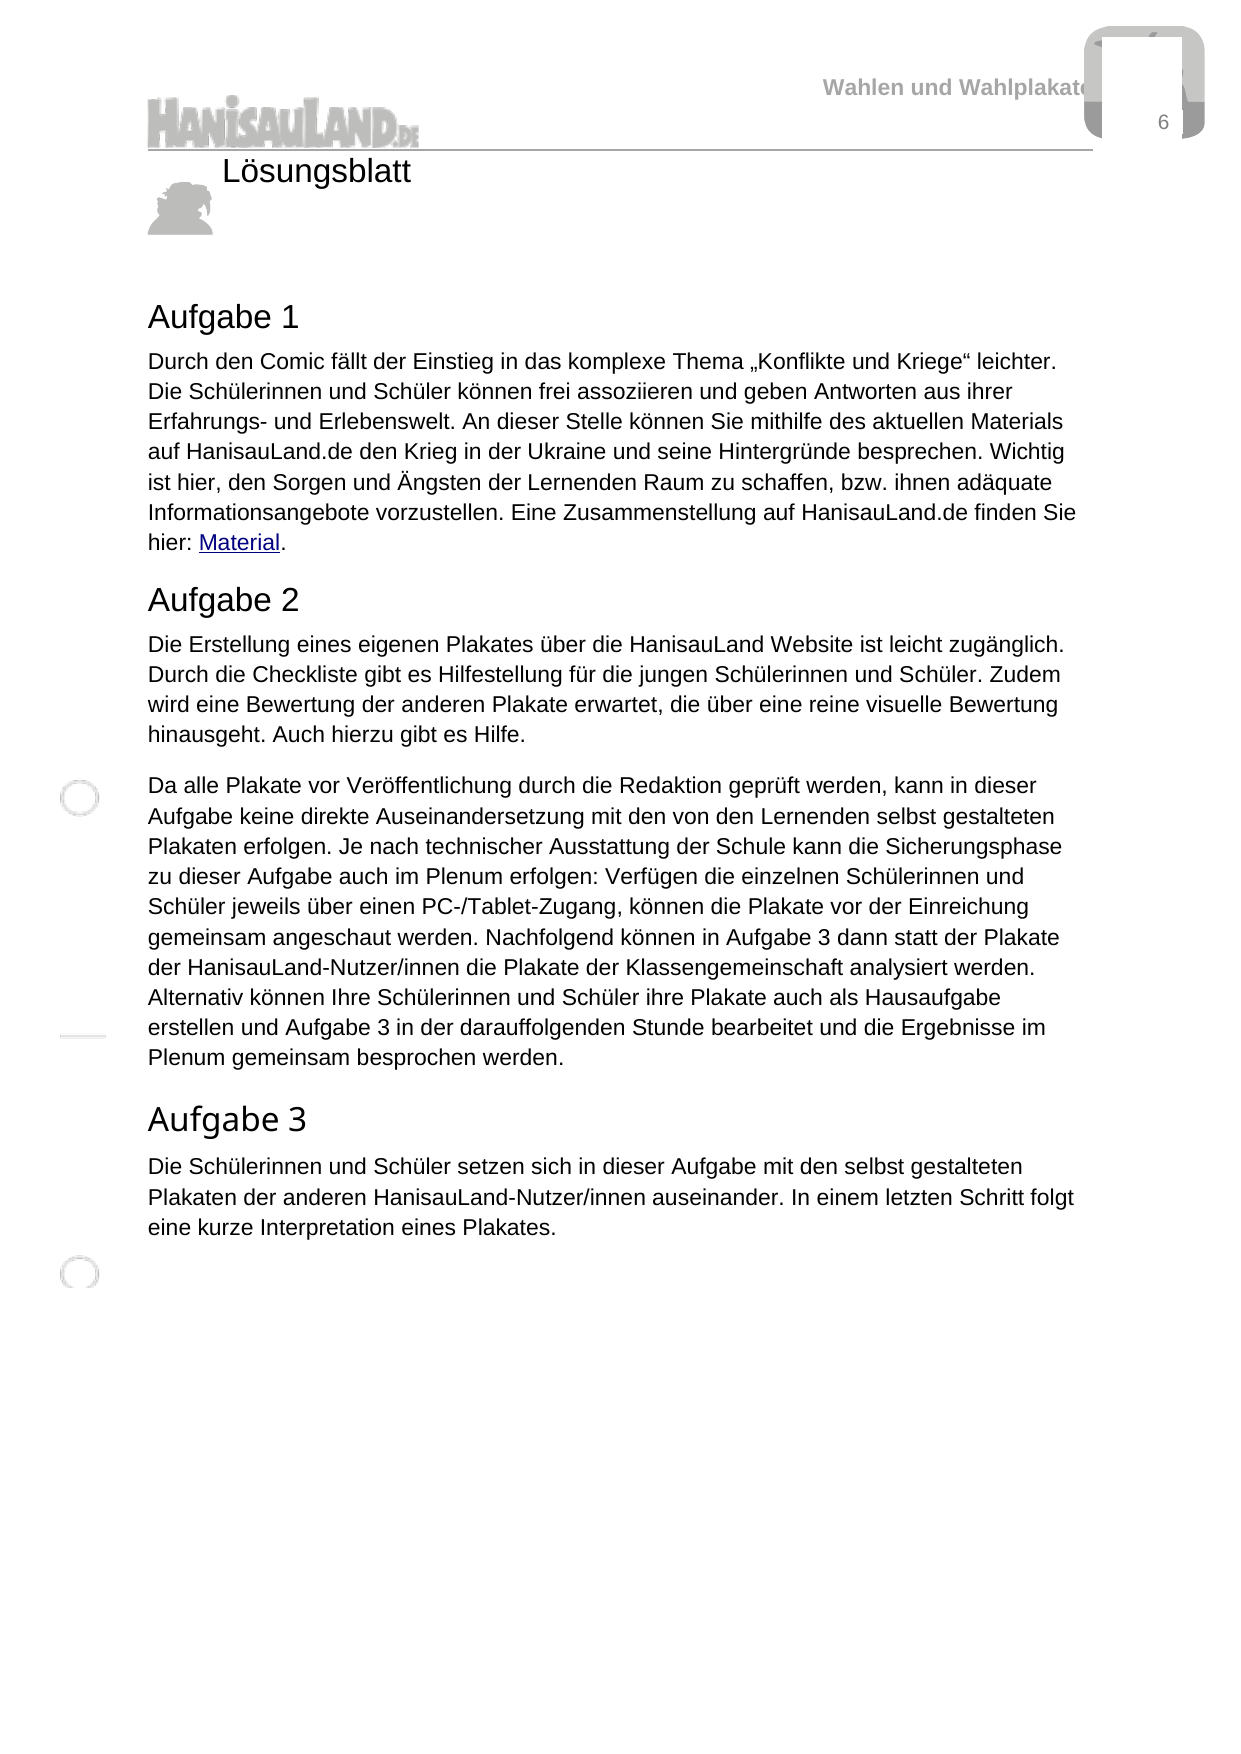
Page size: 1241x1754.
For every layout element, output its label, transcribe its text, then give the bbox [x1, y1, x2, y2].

text Die Erstellung eines eigenen Plakates über die HanisauLand Website ist leicht zugänglich. Durch die Checkliste gibt es Hilfestellung für die jungen Schülerinnen und Schüler. Zudem wird eine Bewertung der anderen Plakate erwartet, die über eine reine visuelle Bewertung hinausgeht. Auch hierzu gibt es Hilfe. [148, 631, 1093, 748]
text Aufgabe 1 [148, 297, 1093, 335]
text Die Schülerinnen und Schüler setzen sich in dieser Aufgabe mit den selbst gestalteten Plakaten der anderen HanisauLand-Nutzer/innen auseinander. In einem letzten Schritt folgt eine kurze Interpretation eines Plakates. [148, 1153, 1093, 1240]
text Da alle Plakate vor Veröffentlichung durch die Redaktion geprüft werden, kann in dieser Aufgabe keine direkte Auseinandersetzung mit den von den Lernenden selbst gestalteten Plakaten erfolgen. Je nach technischer Ausstattung der Schule kann die Sicherungsphase zu dieser Aufgabe auch im Plenum erfolgen: Verfügen die einzelnen Schülerinnen und Schüler jeweils über einen PC-/Tablet-Zugang, können die Plakate vor der Einreichung gemeinsam angeschaut werden. Nachfolgend können in Aufgabe 3 dann statt der Plakate der HanisauLand-Nutzer/innen die Plakate der Klassengemeinschaft analysiert werden. Alternativ können Ihre Schülerinnen und Schüler ihre Plakate auch als Hausaufgabe erstellen und Aufgabe 3 in der darauffolgenden Stunde bearbeitet und die Ergebnisse im Plenum gemeinsam besprochen werden. [148, 772, 1093, 1071]
text Aufgabe 3 [148, 1095, 1093, 1141]
text Aufgabe 2 [148, 580, 1093, 618]
text Durch den Comic fällt der Einstieg in das komplexe Thema „Konflikte und Kriege“ leichter. Die Schülerinnen und Schüler können frei assoziieren und geben Antworten aus ihrer Erfahrungs- und Erlebenswelt. An dieser Stelle können Sie mithilfe des aktuellen Materials auf HanisauLand.de den Krieg in der Ukraine und seine Hintergründe besprechen. Wichtig ist hier, den Sorgen und Ängsten der Lernenden Raum zu schaffen, bzw. ihnen adäquate Informationsangebote vorzustellen. Eine Zusammenstellung auf HanisauLand.de finden Sie hier: Material. [148, 348, 1093, 555]
text Lösungsblatt [148, 151, 1093, 234]
